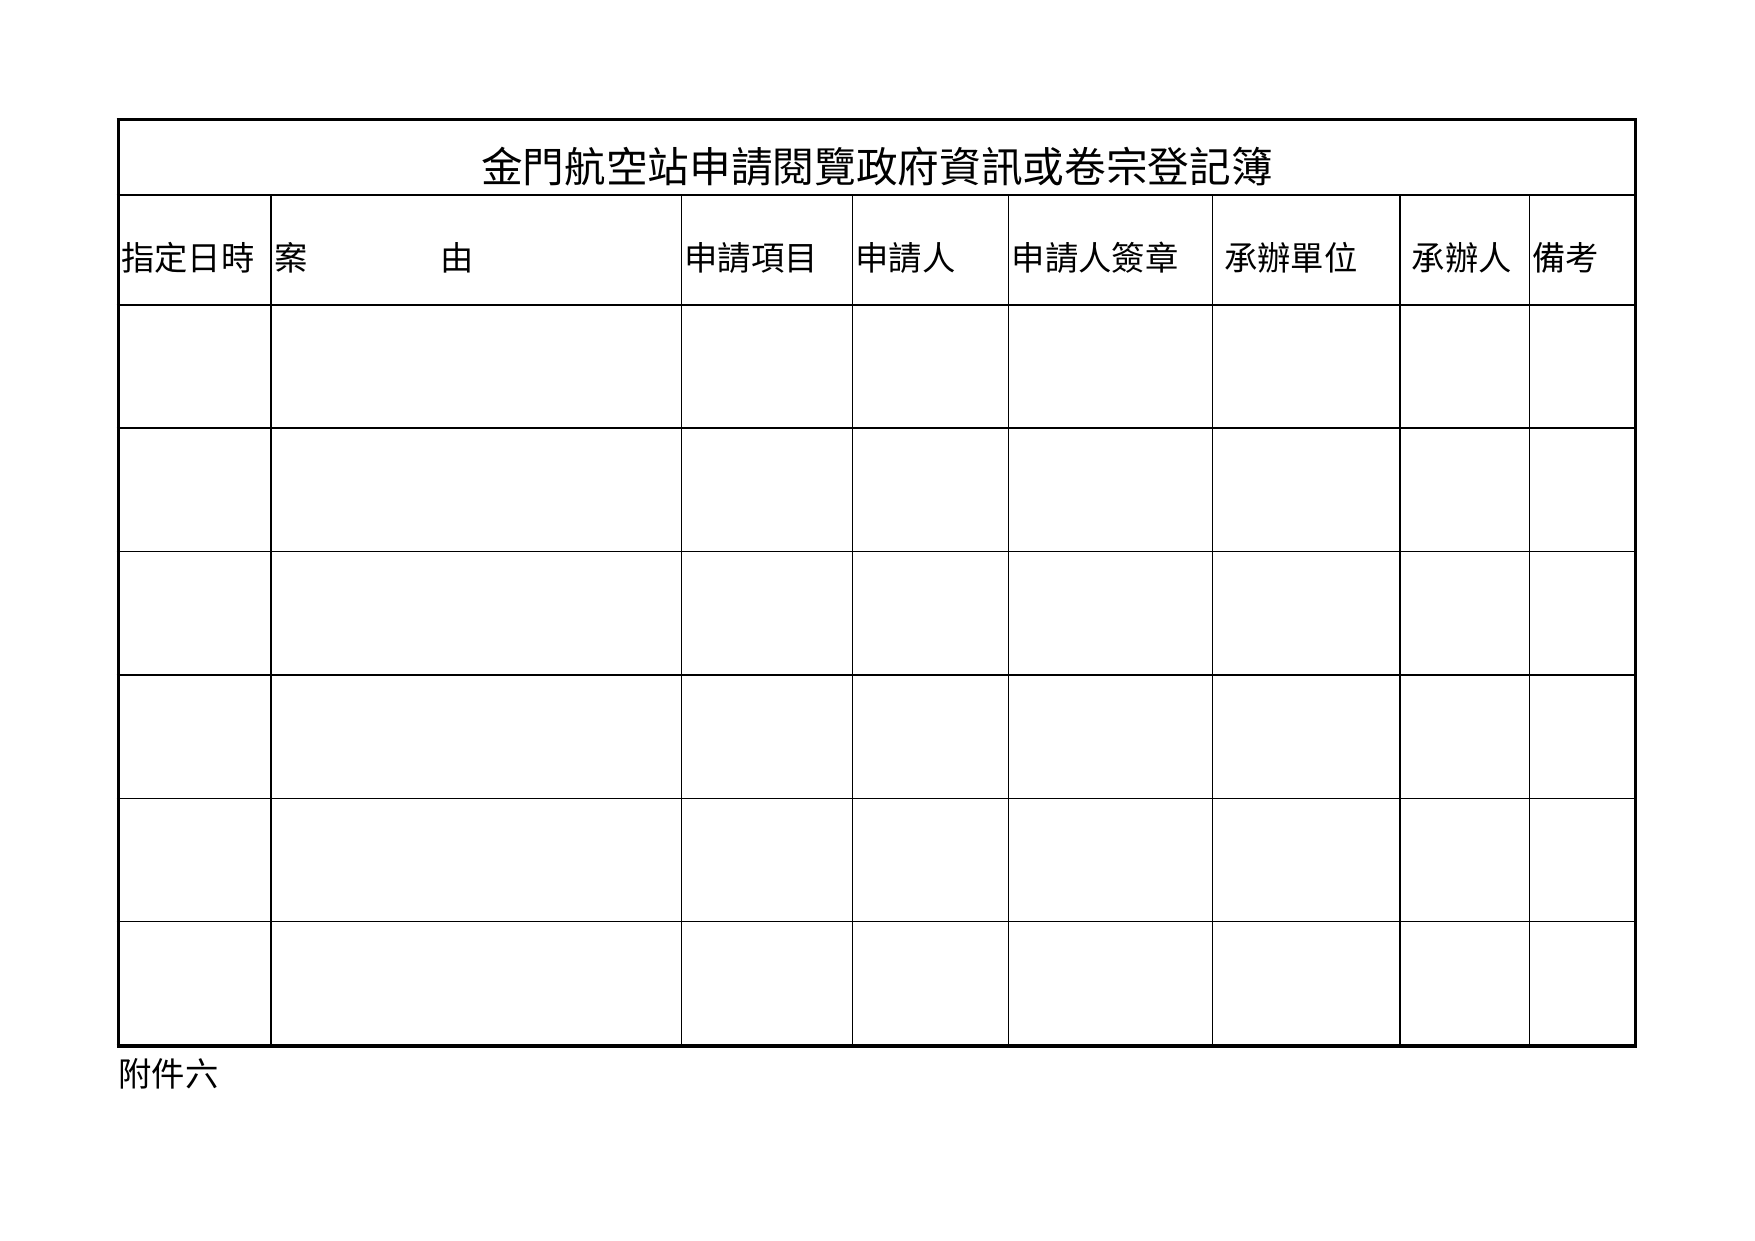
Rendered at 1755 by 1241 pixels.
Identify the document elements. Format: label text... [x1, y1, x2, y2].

table_cell [272, 922, 681, 1044]
table_cell 申請項目 [682, 196, 852, 304]
table_cell 承辦單位 [1213, 196, 1399, 304]
table_cell [120, 552, 270, 674]
table_cell [853, 676, 1008, 797]
table_cell [120, 429, 270, 551]
table_cell [853, 552, 1008, 674]
table_cell [682, 799, 852, 921]
table_cell [120, 306, 270, 427]
table_cell [1530, 676, 1634, 797]
table_cell [1530, 922, 1634, 1044]
table_cell 案 由 [272, 196, 681, 304]
table_cell [1009, 799, 1212, 921]
table_cell [1401, 306, 1529, 427]
table_cell [1009, 922, 1212, 1044]
table_cell [272, 799, 681, 921]
table_cell [120, 799, 270, 921]
table_cell [1401, 552, 1529, 674]
table_cell [682, 676, 852, 797]
table_cell 承辦人 [1401, 196, 1529, 304]
table_cell [1530, 306, 1634, 427]
table_cell 申請人 [853, 196, 1008, 304]
table_cell [120, 676, 270, 797]
table_cell [1530, 799, 1634, 921]
table_cell [682, 552, 852, 674]
table_cell [853, 922, 1008, 1044]
table_cell [853, 306, 1008, 427]
table_cell [120, 922, 270, 1044]
table_cell [682, 429, 852, 551]
table_cell [272, 552, 681, 674]
table_cell [1401, 429, 1529, 551]
table_cell [1009, 552, 1212, 674]
table_cell [1213, 306, 1399, 427]
text 附件六 [118, 1048, 1636, 1096]
table_cell [272, 306, 681, 427]
table_cell [853, 799, 1008, 921]
table_cell [1213, 676, 1399, 797]
table_cell [1213, 429, 1399, 551]
table_cell [1009, 306, 1212, 427]
table_cell [1530, 429, 1634, 551]
table_header 金門航空站申請閱覽政府資訊或卷宗登記簿 [120, 121, 1634, 194]
table_cell [853, 429, 1008, 551]
table_cell 指定日時 [120, 196, 270, 304]
table_cell 申請人簽章 [1009, 196, 1212, 304]
table_cell [1213, 799, 1399, 921]
table_cell [1401, 799, 1529, 921]
table_cell [272, 429, 681, 551]
table_cell 備考 [1530, 196, 1634, 304]
table_cell [1401, 676, 1529, 797]
table_cell [682, 306, 852, 427]
table_cell [1009, 429, 1212, 551]
table_cell [1009, 676, 1212, 797]
table_cell [272, 676, 681, 797]
table_cell [682, 922, 852, 1044]
table_cell [1530, 552, 1634, 674]
table_cell [1213, 922, 1399, 1044]
table_cell [1401, 922, 1529, 1044]
table_cell [1213, 552, 1399, 674]
